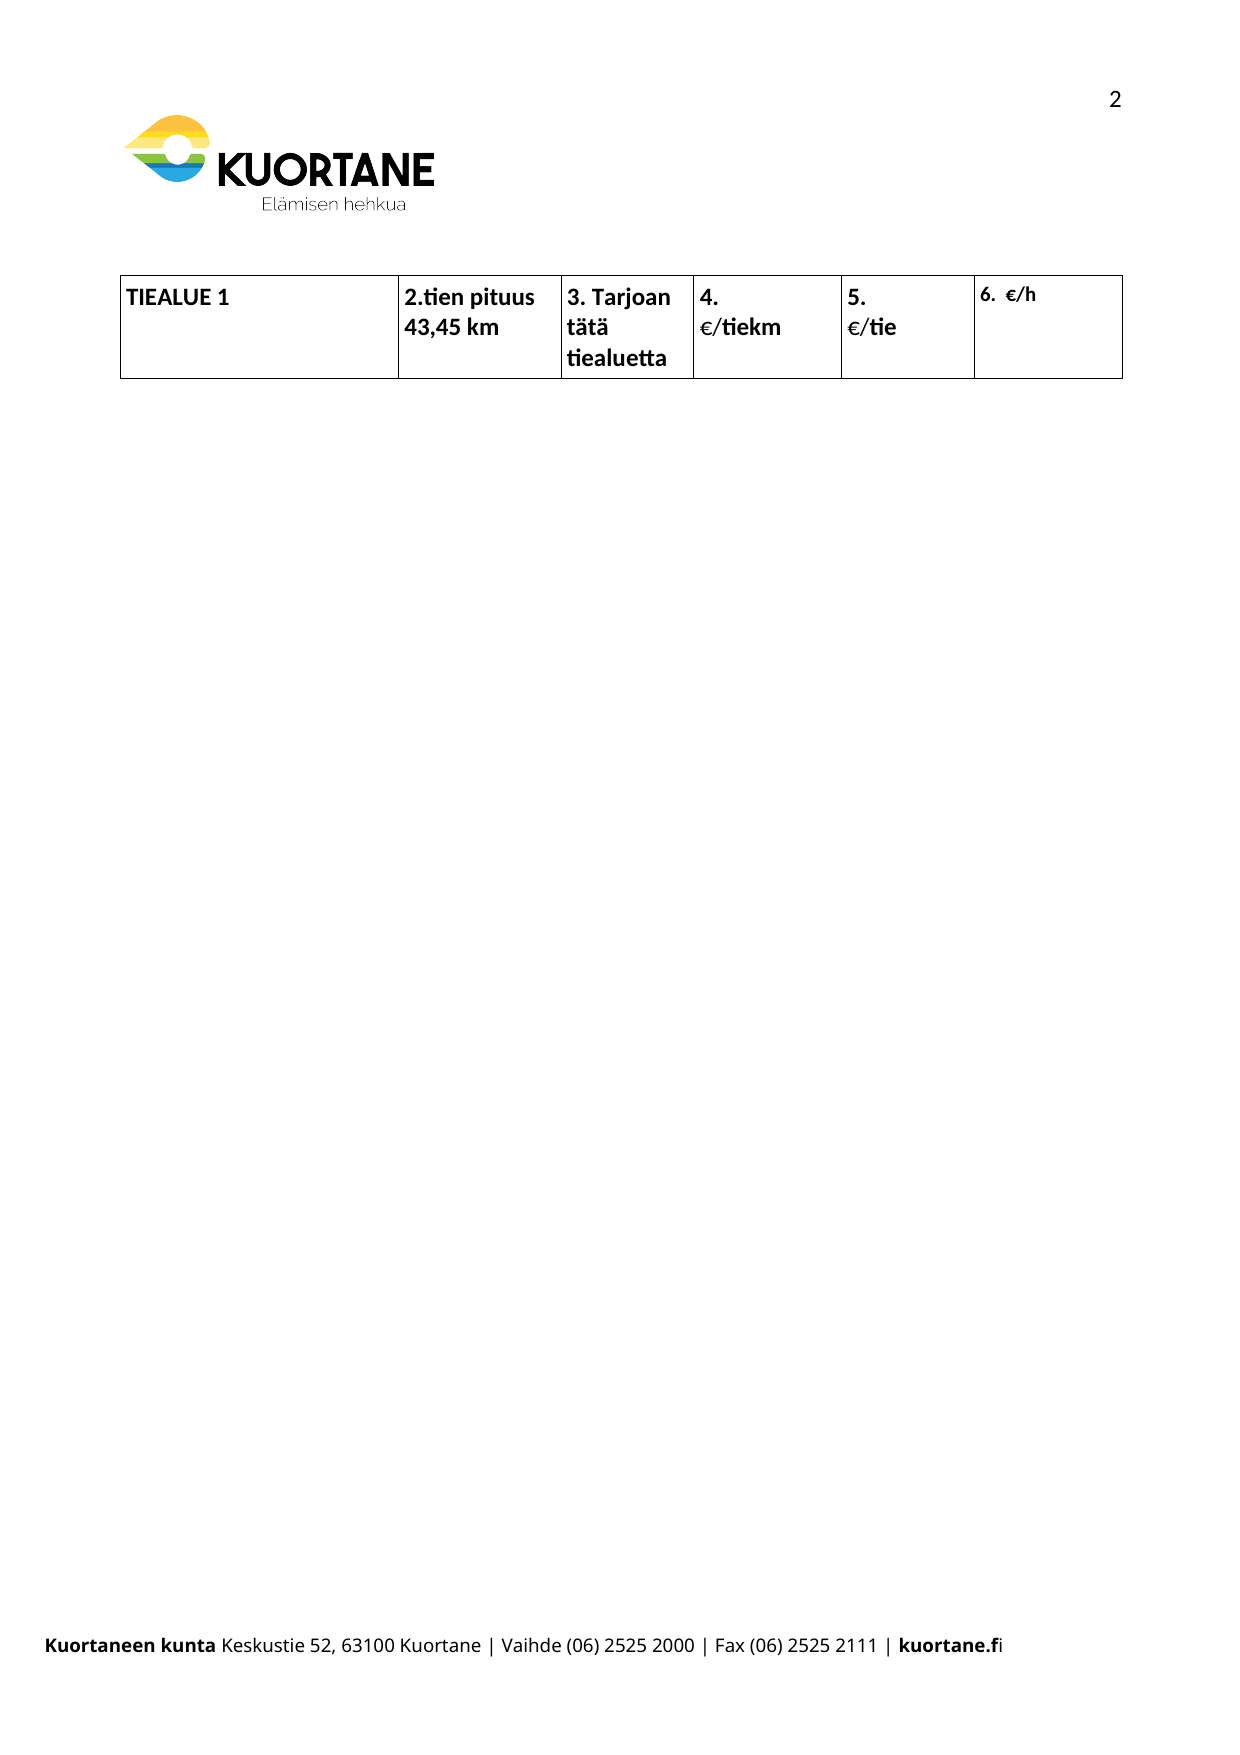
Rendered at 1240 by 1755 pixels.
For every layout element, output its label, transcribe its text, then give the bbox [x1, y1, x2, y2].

table_header 4. €/tiekm [694, 276, 841, 378]
table_header 6. €/h [975, 276, 1122, 378]
table_header TIEALUE 1 [121, 276, 398, 378]
table_header 3. Tarjoan tätä tiealuetta [562, 276, 693, 378]
table_header 2.tien pituus 43,45 km [399, 276, 561, 378]
table_header 5. €/tie [842, 276, 974, 378]
picture [118, 113, 440, 214]
